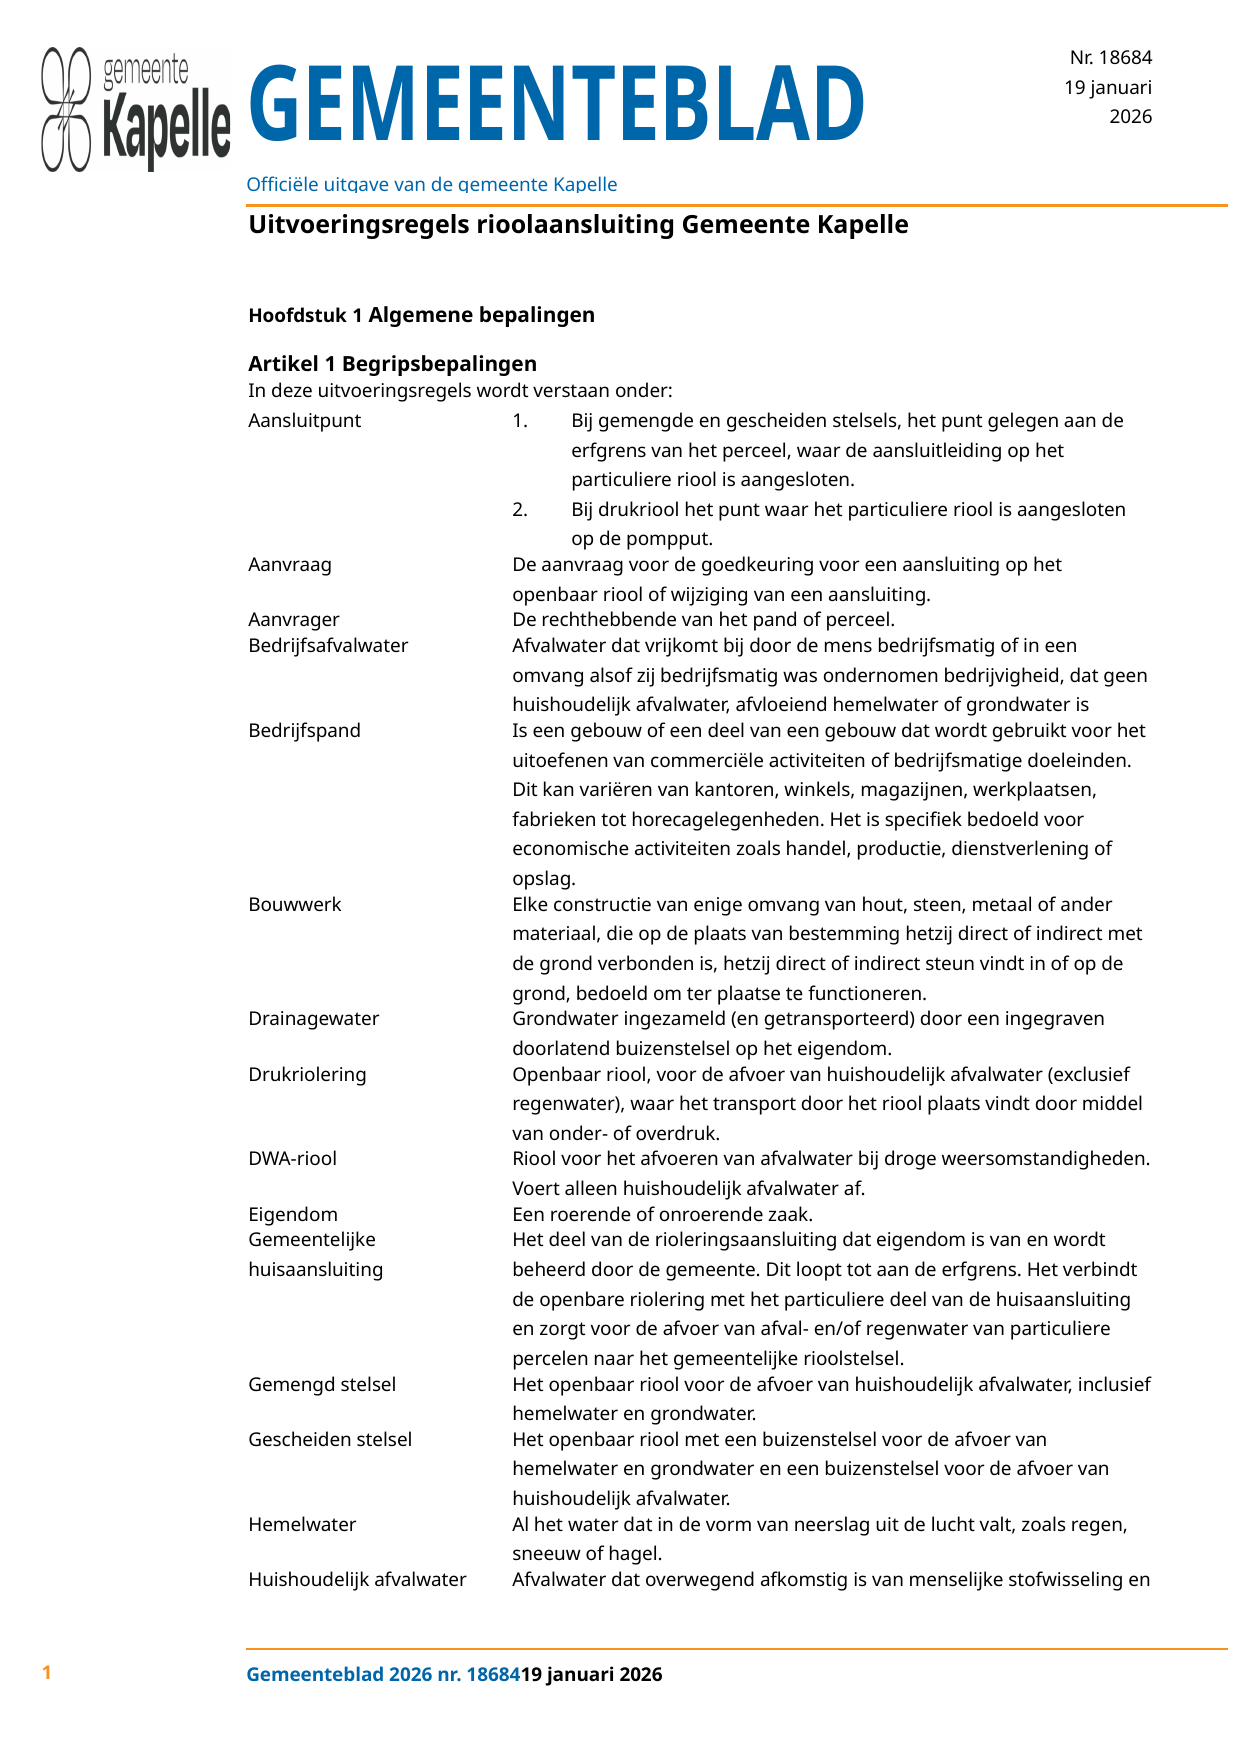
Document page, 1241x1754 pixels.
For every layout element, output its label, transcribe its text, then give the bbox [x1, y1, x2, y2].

table_cell Hemelwater [248, 1511, 512, 1566]
table_cell Drainagewater [248, 1005, 512, 1061]
table_cell Al het water dat in de vorm van neerslag uit de lucht valt, zoals regen, sneeuw of hagel. [512, 1511, 1152, 1566]
table_cell Eigendom [248, 1201, 512, 1227]
table_cell Bedrijfsafvalwater [248, 633, 512, 717]
table_cell Huishoudelijk afvalwater [248, 1566, 512, 1592]
table_cell Drukriolering [248, 1061, 512, 1146]
table_cell Gescheiden stelsel [248, 1426, 512, 1511]
text In deze uitvoeringsregels wordt verstaan onder: [248, 378, 1152, 403]
table_cell Elke constructie van enige omvang van hout, steen, metaal of ander materiaal, die op de plaats van bestemming hetzij direct of indirect met de grond verbonden is, hetzij direct of indirect steun vindt in of op de grond, bedoeld om ter plaatse te functioneren. [512, 891, 1152, 1005]
table_header Bij gemengde en gescheiden stelsels, het punt gelegen aan de erfgrens van het perceel, waar de aansluitleiding op het particuliere riool is aangesloten. Bij drukriool het punt waar het particuliere riool is aangesloten op de pompput. [512, 407, 1152, 551]
table_cell Het deel van de rioleringsaansluiting dat eigendom is van en wordt beheerd door de gemeente. Dit loopt tot aan de erfgrens. Het verbindt de openbare riolering met het particuliere deel van de huisaansluiting en zorgt voor de afvoer van afval- en/of regenwater van particuliere percelen naar het gemeentelijke rioolstelsel. [512, 1227, 1152, 1371]
text Artikel 1 Begripsbepalingen [248, 349, 1152, 378]
table_cell Afvalwater dat vrijkomt bij door de mens bedrijfsmatig of in een omvang alsof zij bedrijfsmatig was ondernomen bedrijvigheid, dat geen huishoudelijk afvalwater, afvloeiend hemelwater of grondwater is [512, 633, 1152, 717]
table_cell DWA-riool [248, 1146, 512, 1201]
table_cell Het openbaar riool met een buizenstelsel voor de afvoer van hemelwater en grondwater en een buizenstelsel voor de afvoer van huishoudelijk afvalwater. [512, 1426, 1152, 1511]
table_cell Bouwwerk [248, 891, 512, 1005]
table_cell Het openbaar riool voor de afvoer van huishoudelijk afvalwater, inclusief hemelwater en grondwater. [512, 1371, 1152, 1426]
table_cell Bedrijfspand [248, 717, 512, 891]
table_cell Riool voor het afvoeren van afvalwater bij droge weersomstandigheden. Voert alleen huishoudelijk afvalwater af. [512, 1146, 1152, 1201]
table_header Aansluitpunt [248, 407, 512, 551]
table_cell Een roerende of onroerende zaak. [512, 1201, 1152, 1227]
table_cell Grondwater ingezameld (en getransporteerd) door een ingegraven doorlatend buizenstelsel op het eigendom. [512, 1005, 1152, 1061]
picture [41, 47, 231, 172]
table_cell Is een gebouw of een deel van een gebouw dat wordt gebruikt voor het uitoefenen van commerciële activiteiten of bedrijfsmatige doeleinden. Dit kan variëren van kantoren, winkels, magazijnen, werkplaatsen, fabrieken tot horecagelegenheden. Het is specifiek bedoeld voor economische activiteiten zoals handel, productie, dienstverlening of opslag. [512, 717, 1152, 891]
text Uitvoeringsregels rioolaansluiting Gemeente Kapelle [248, 207, 1152, 241]
table_cell Aanvraag [248, 551, 512, 607]
table_cell Afvalwater dat overwegend afkomstig is van menselijke stofwisseling en [512, 1566, 1152, 1592]
table_cell De rechthebbende van het pand of perceel. [512, 607, 1152, 632]
table_cell Openbaar riool, voor de afvoer van huishoudelijk afvalwater (exclusief regenwater), waar het transport door het riool plaats vindt door middel van onder- of overdruk. [512, 1061, 1152, 1146]
table_cell Gemengd stelsel [248, 1371, 512, 1426]
table_cell Gemeentelijke huisaansluiting [248, 1227, 512, 1371]
table_cell Aanvrager [248, 607, 512, 632]
table_cell De aanvraag voor de goedkeuring voor een aansluiting op het openbaar riool of wijziging van een aansluiting. [512, 551, 1152, 607]
text Hoofdstuk 1 Algemene bepalingen [248, 300, 1152, 328]
